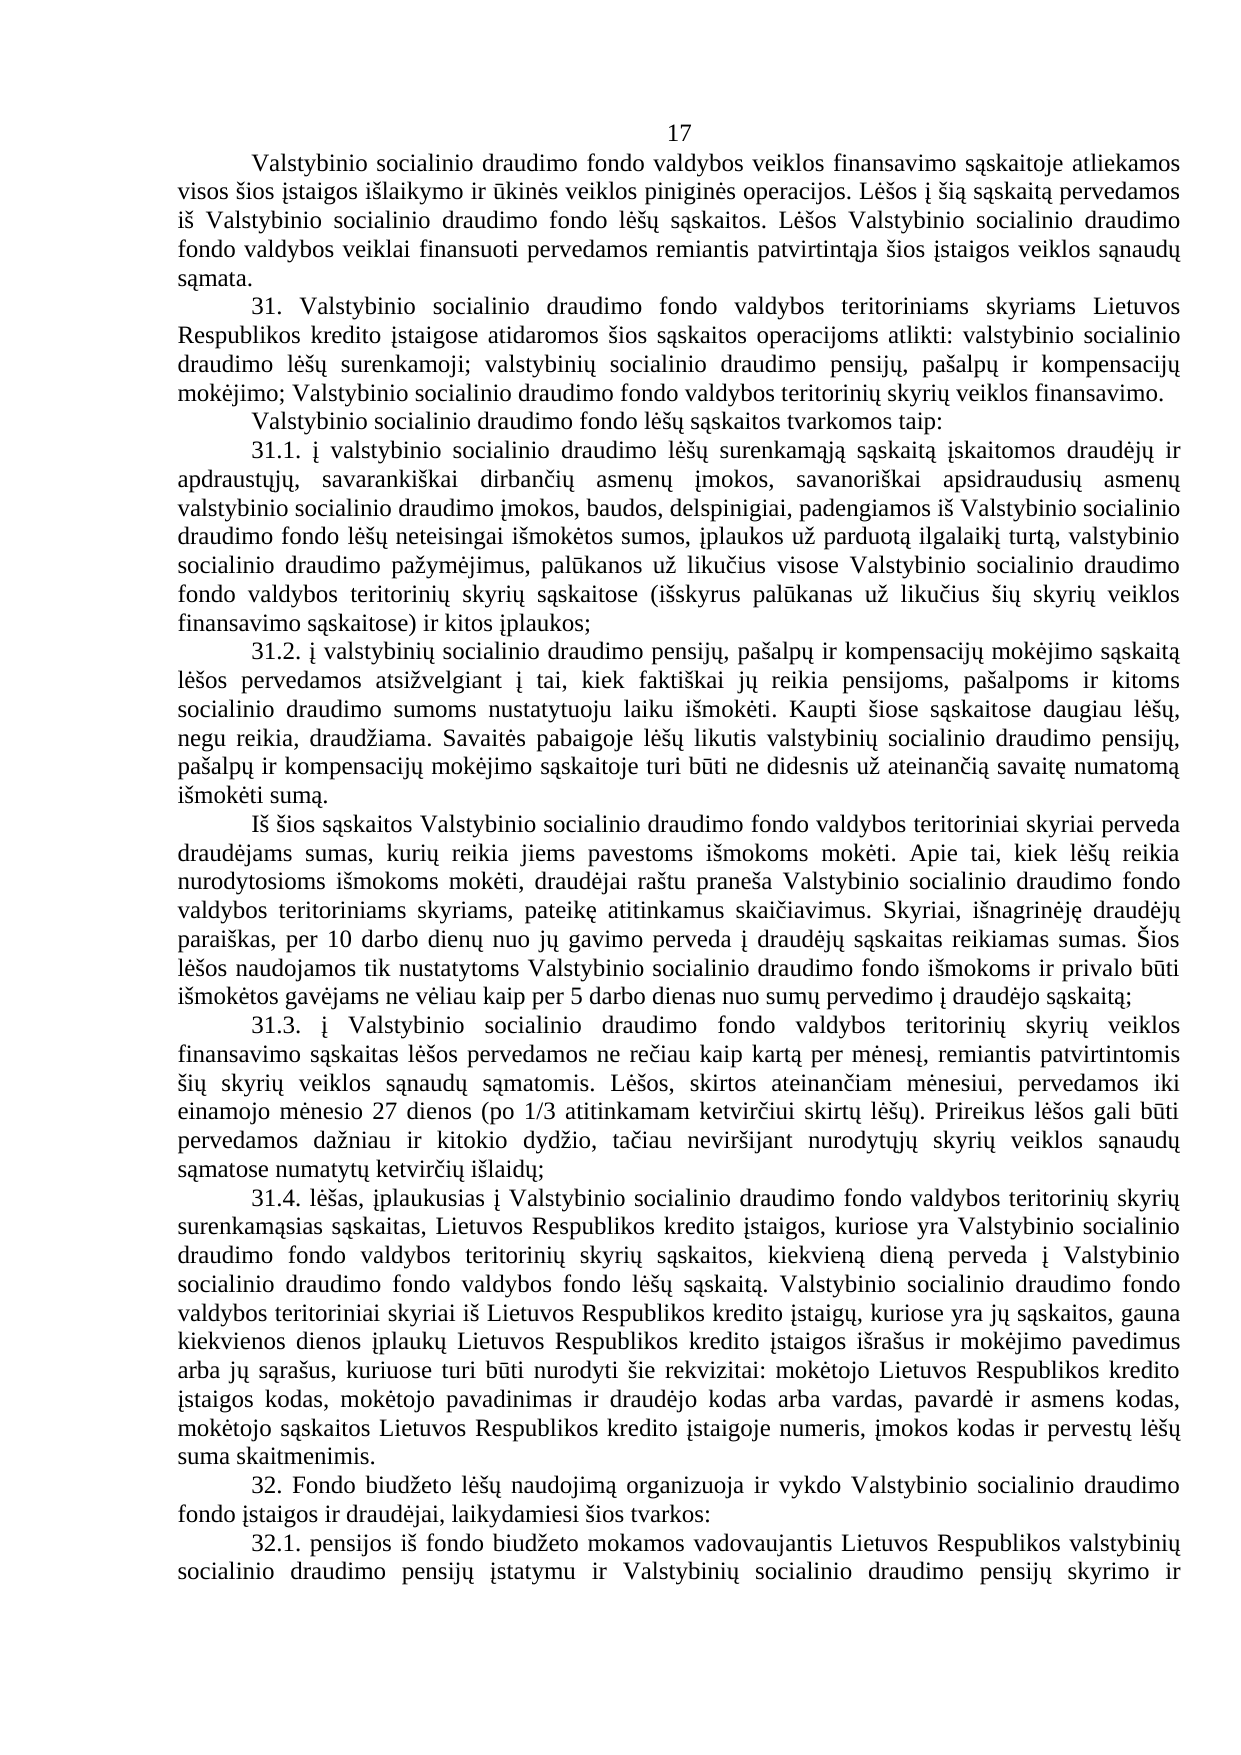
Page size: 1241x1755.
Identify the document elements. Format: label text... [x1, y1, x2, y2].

text 32. Fondo biudžeto lėšų naudojimą organizuoja ir vykdo Valstybinio socialinio draudimo fondo įstaigos ir draudėjai, laikydamiesi šios tvarkos: [177, 1470, 1181, 1528]
text Valstybinio socialinio draudimo fondo valdybos veiklos finansavimo sąskaitoje atliekamos visos šios įstaigos išlaikymo ir ūkinės veiklos piniginės operacijos. Lėšos į šią sąskaitą pervedamos iš Valstybinio socialinio draudimo fondo lėšų sąskaitos. Lėšos Valstybinio socialinio draudimo fondo valdybos veiklai finansuoti pervedamos remiantis patvirtintąja šios įstaigos veiklos sąnaudų sąmata. [177, 148, 1181, 291]
text Iš šios sąskaitos Valstybinio socialinio draudimo fondo valdybos teritoriniai skyriai perveda draudėjams sumas, kurių reikia jiems pavestoms išmokoms mokėti. Apie tai, kiek lėšų reikia nurodytosioms išmokoms mokėti, draudėjai raštu praneša Valstybinio socialinio draudimo fondo valdybos teritoriniams skyriams, pateikę atitinkamus skaičiavimus. Skyriai, išnagrinėję draudėjų paraiškas, per 10 darbo dienų nuo jų gavimo perveda į draudėjų sąskaitas reikiamas sumas. Šios lėšos naudojamos tik nustatytoms Valstybinio socialinio draudimo fondo išmokoms ir privalo būti išmokėtos gavėjams ne vėliau kaip per 5 darbo dienas nuo sumų pervedimo į draudėjo sąskaitą; [177, 809, 1181, 1010]
text 31. Valstybinio socialinio draudimo fondo valdybos teritoriniams skyriams Lietuvos Respublikos kredito įstaigose atidaromos šios sąskaitos operacijoms atlikti: valstybinio socialinio draudimo lėšų surenkamoji; valstybinių socialinio draudimo pensijų, pašalpų ir kompensacijų mokėjimo; Valstybinio socialinio draudimo fondo valdybos teritorinių skyrių veiklos finansavimo. [177, 291, 1181, 406]
text 31.3. į Valstybinio socialinio draudimo fondo valdybos teritorinių skyrių veiklos finansavimo sąskaitas lėšos pervedamos ne rečiau kaip kartą per mėnesį, remiantis patvirtintomis šių skyrių veiklos sąnaudų sąmatomis. Lėšos, skirtos ateinančiam mėnesiui, pervedamos iki einamojo mėnesio 27 dienos (po 1/3 atitinkamam ketvirčiui skirtų lėšų). Prireikus lėšos gali būti pervedamos dažniau ir kitokio dydžio, tačiau neviršijant nurodytųjų skyrių veiklos sąnaudų sąmatose numatytų ketvirčių išlaidų; [177, 1010, 1181, 1183]
text 31.2. į valstybinių socialinio draudimo pensijų, pašalpų ir kompensacijų mokėjimo sąskaitą lėšos pervedamos atsižvelgiant į tai, kiek faktiškai jų reikia pensijoms, pašalpoms ir kitoms socialinio draudimo sumoms nustatytuoju laiku išmokėti. Kaupti šiose sąskaitose daugiau lėšų, negu reikia, draudžiama. Savaitės pabaigoje lėšų likutis valstybinių socialinio draudimo pensijų, pašalpų ir kompensacijų mokėjimo sąskaitoje turi būti ne didesnis už ateinančią savaitę numatomą išmokėti sumą. [177, 636, 1181, 809]
text 31.4. lėšas, įplaukusias į Valstybinio socialinio draudimo fondo valdybos teritorinių skyrių surenkamąsias sąskaitas, Lietuvos Respublikos kredito įstaigos, kuriose yra Valstybinio socialinio draudimo fondo valdybos teritorinių skyrių sąskaitos, kiekvieną dieną perveda į Valstybinio socialinio draudimo fondo valdybos fondo lėšų sąskaitą. Valstybinio socialinio draudimo fondo valdybos teritoriniai skyriai iš Lietuvos Respublikos kredito įstaigų, kuriose yra jų sąskaitos, gauna kiekvienos dienos įplaukų Lietuvos Respublikos kredito įstaigos išrašus ir mokėjimo pavedimus arba jų sąrašus, kuriuose turi būti nurodyti šie rekvizitai: mokėtojo Lietuvos Respublikos kredito įstaigos kodas, mokėtojo pavadinimas ir draudėjo kodas arba vardas, pavardė ir asmens kodas, mokėtojo sąskaitos Lietuvos Respublikos kredito įstaigoje numeris, įmokos kodas ir pervestų lėšų suma skaitmenimis. [177, 1183, 1181, 1470]
text Valstybinio socialinio draudimo fondo lėšų sąskaitos tvarkomos taip: [177, 406, 1181, 435]
text 31.1. į valstybinio socialinio draudimo lėšų surenkamąją sąskaitą įskaitomos draudėjų ir apdraustųjų, savarankiškai dirbančių asmenų įmokos, savanoriškai apsidraudusių asmenų valstybinio socialinio draudimo įmokos, baudos, delspinigiai, padengiamos iš Valstybinio socialinio draudimo fondo lėšų neteisingai išmokėtos sumos, įplaukos už parduotą ilgalaikį turtą, valstybinio socialinio draudimo pažymėjimus, palūkanos už likučius visose Valstybinio socialinio draudimo fondo valdybos teritorinių skyrių sąskaitose (išskyrus palūkanas už likučius šių skyrių veiklos finansavimo sąskaitose) ir kitos įplaukos; [177, 435, 1181, 636]
text 32.1. pensijos iš fondo biudžeto mokamos vadovaujantis Lietuvos Respublikos valstybinių socialinio draudimo pensijų įstatymu ir Valstybinių socialinio draudimo pensijų skyrimo ir [177, 1528, 1181, 1585]
